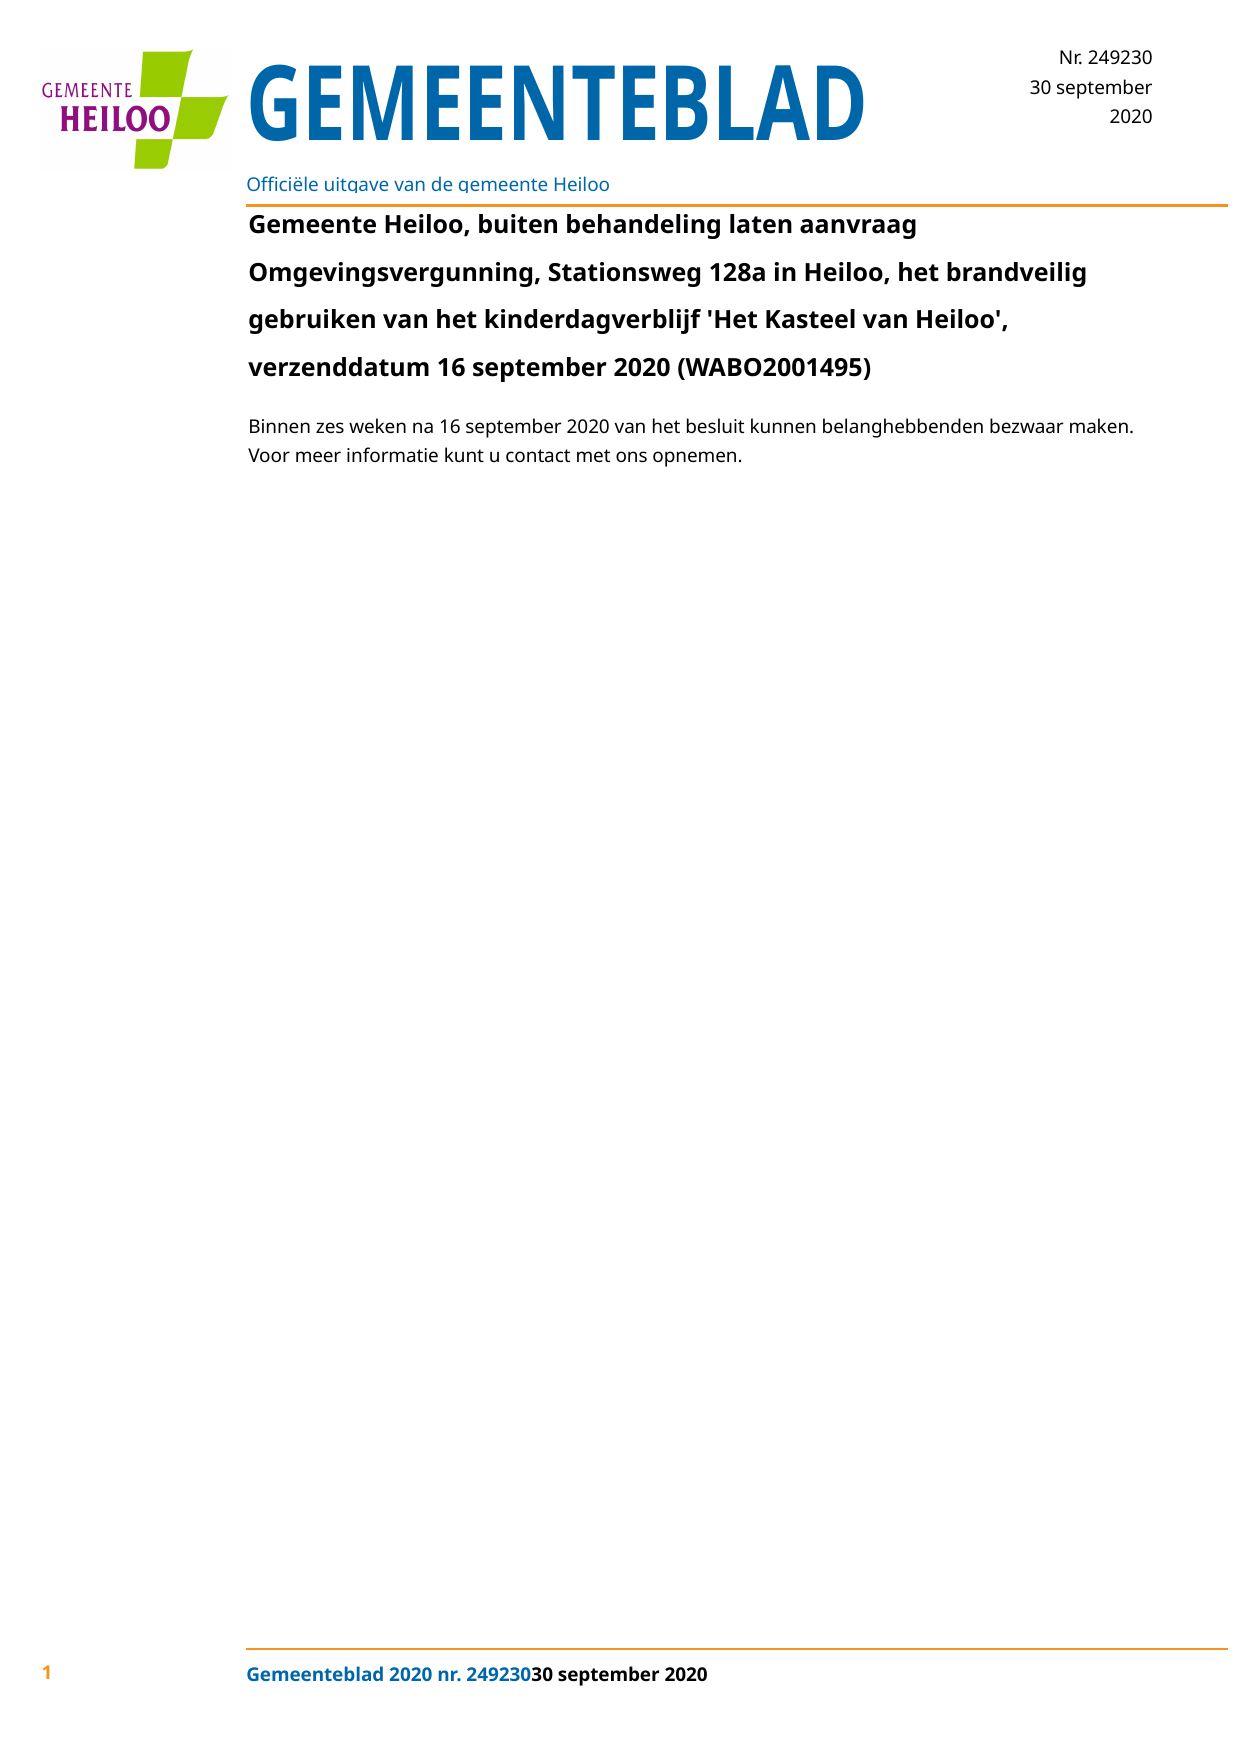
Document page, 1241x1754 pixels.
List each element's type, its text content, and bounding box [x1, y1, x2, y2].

picture [41, 47, 231, 172]
text Gemeente Heiloo, buiten behandeling laten aanvraag Omgevingsvergunning, Stationsweg 128a in Heiloo, het brandveilig gebruiken van het kinderdagverblijf 'Het Kasteel van Heiloo', verzenddatum 16 september 2020 (WABO2001495) [248, 207, 1152, 384]
text Binnen zes weken na 16 september 2020 van het besluit kunnen belanghebbenden bezwaar maken. Voor meer informatie kunt u contact met ons opnemen. [248, 413, 1152, 468]
